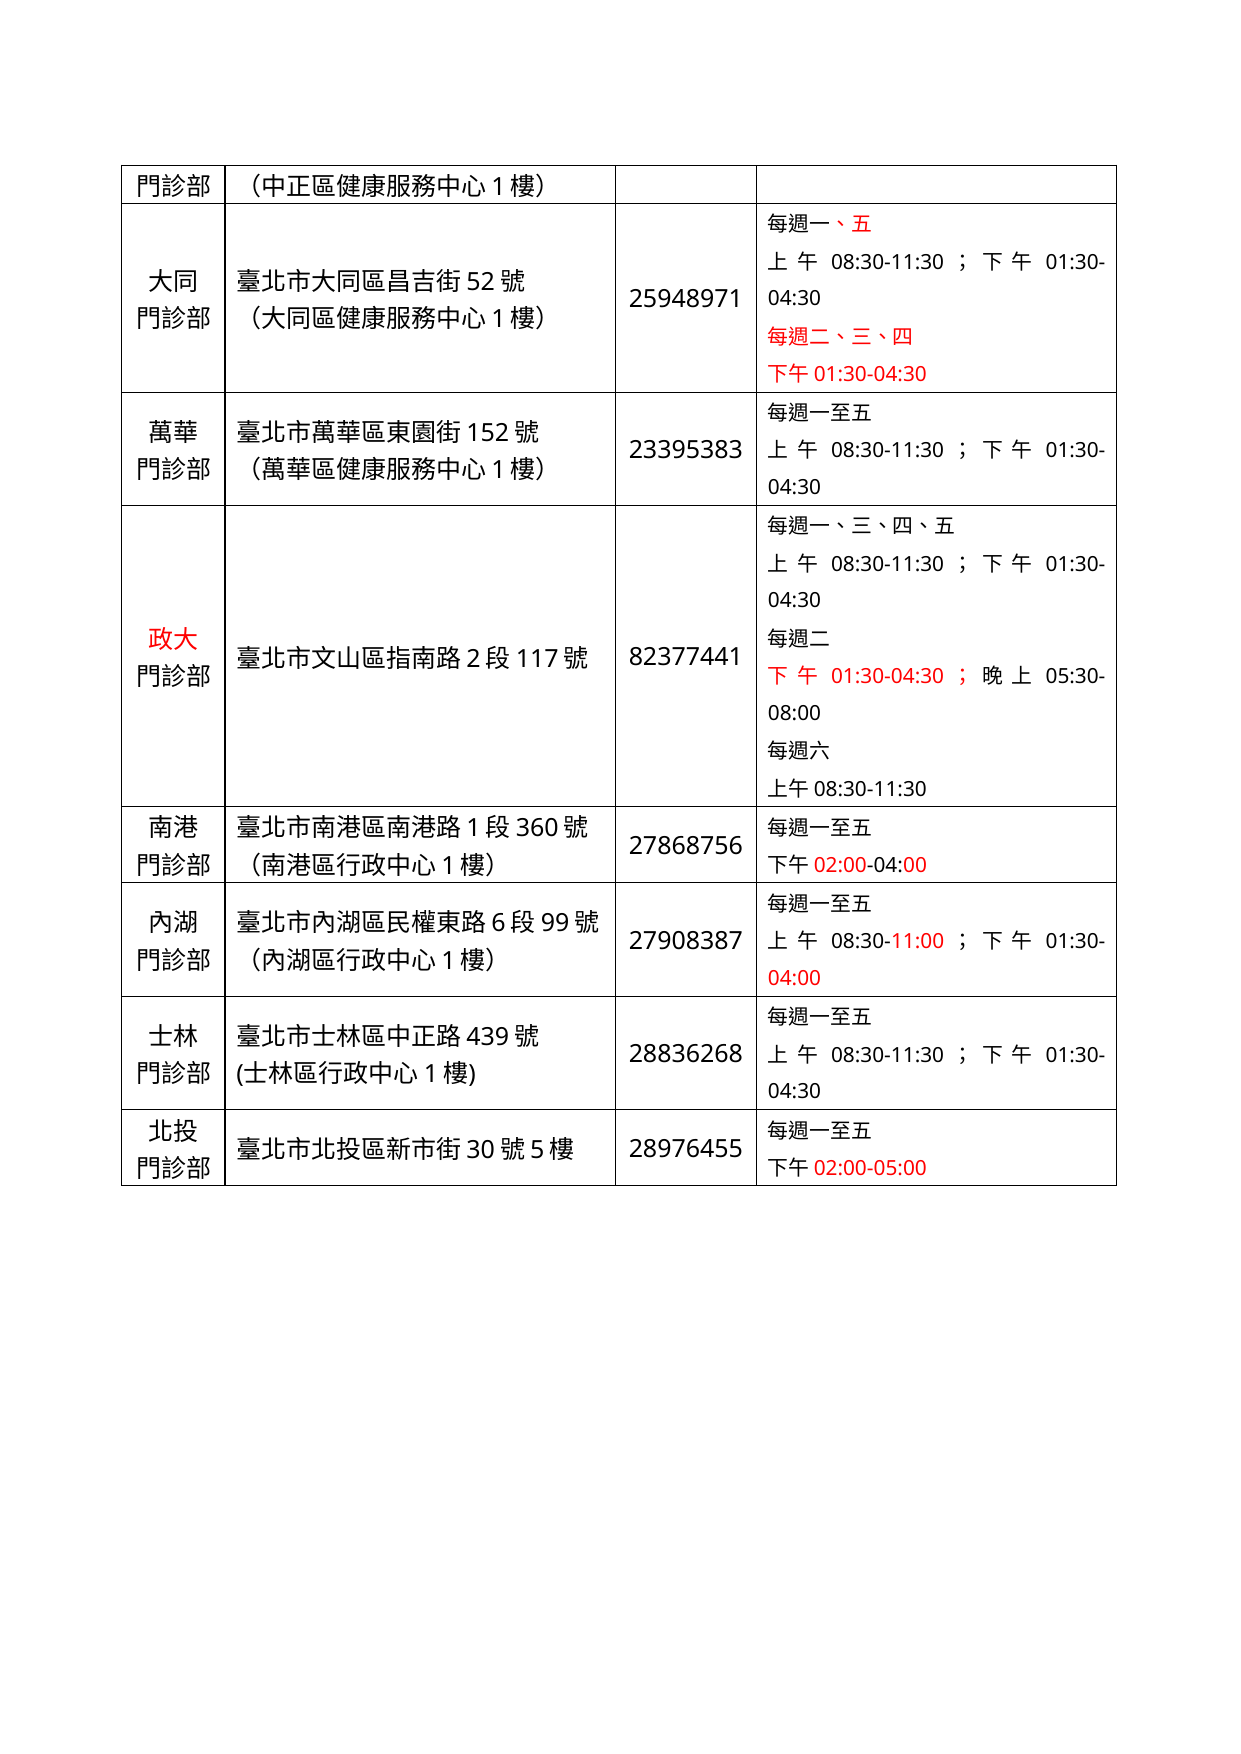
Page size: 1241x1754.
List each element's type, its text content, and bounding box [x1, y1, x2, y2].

table_cell 每週一至五 上午08:30-11:30；下午01:30-04:30 [757, 393, 1116, 505]
table_cell 27868756 [616, 807, 756, 882]
table_cell 每週一至五 下午02:00-04:00 [757, 807, 1116, 882]
table_cell 臺北市北投區新市街30號5樓 [226, 1110, 615, 1185]
table_cell 臺北市大同區昌吉街52號 （大同區健康服務中心1樓） [226, 204, 615, 392]
table_cell 82377441 [616, 506, 756, 806]
table_cell 大同 門診部 [122, 204, 224, 392]
table_cell 北投 門診部 [122, 1110, 224, 1185]
table_cell 每週一至五 上午08:30-11:30；下午01:30-04:30 [757, 997, 1116, 1109]
table_cell 內湖 門診部 [122, 883, 224, 996]
table_cell 每週一、三、四、五 上午08:30-11:30；下午01:30-04:30 每週二 下午01:30-04:30；晚上05:30-08:00 每週六 上午08:30-11:30 [757, 506, 1116, 806]
table_cell 25948971 [616, 204, 756, 392]
table_cell 臺北市內湖區民權東路6段99號 （內湖區行政中心1樓） [226, 883, 615, 996]
table_cell 臺北市南港區南港路1段360號 （南港區行政中心1樓） [226, 807, 615, 882]
table_cell 每週一至五 下午02:00-05:00 [757, 1110, 1116, 1185]
table_cell [616, 166, 756, 203]
table_cell 28976455 [616, 1110, 756, 1185]
table_cell 每週一至五 上午08:30-11:00；下午01:30-04:00 [757, 883, 1116, 996]
table_cell 萬華 門診部 [122, 393, 224, 505]
table_cell 臺北市文山區指南路2段117號 [226, 506, 615, 806]
table_cell 政大 門診部 [122, 506, 224, 806]
table_cell 士林 門診部 [122, 997, 224, 1109]
table_cell 每週一、五 上午08:30-11:30；下午01:30-04:30 每週二、三、四 下午01:30-04:30 [757, 204, 1116, 392]
table_cell 23395383 [616, 393, 756, 505]
table_cell [757, 166, 1116, 203]
table_cell 門診部 [122, 166, 224, 203]
table_cell 南港 門診部 [122, 807, 224, 882]
table_cell 臺北市萬華區東園街152號 （萬華區健康服務中心1樓） [226, 393, 615, 505]
table_cell 27908387 [616, 883, 756, 996]
table_cell 28836268 [616, 997, 756, 1109]
table_cell 臺北市士林區中正路439號 (士林區行政中心1樓) [226, 997, 615, 1109]
table_cell （中正區健康服務中心1樓） [226, 166, 615, 203]
